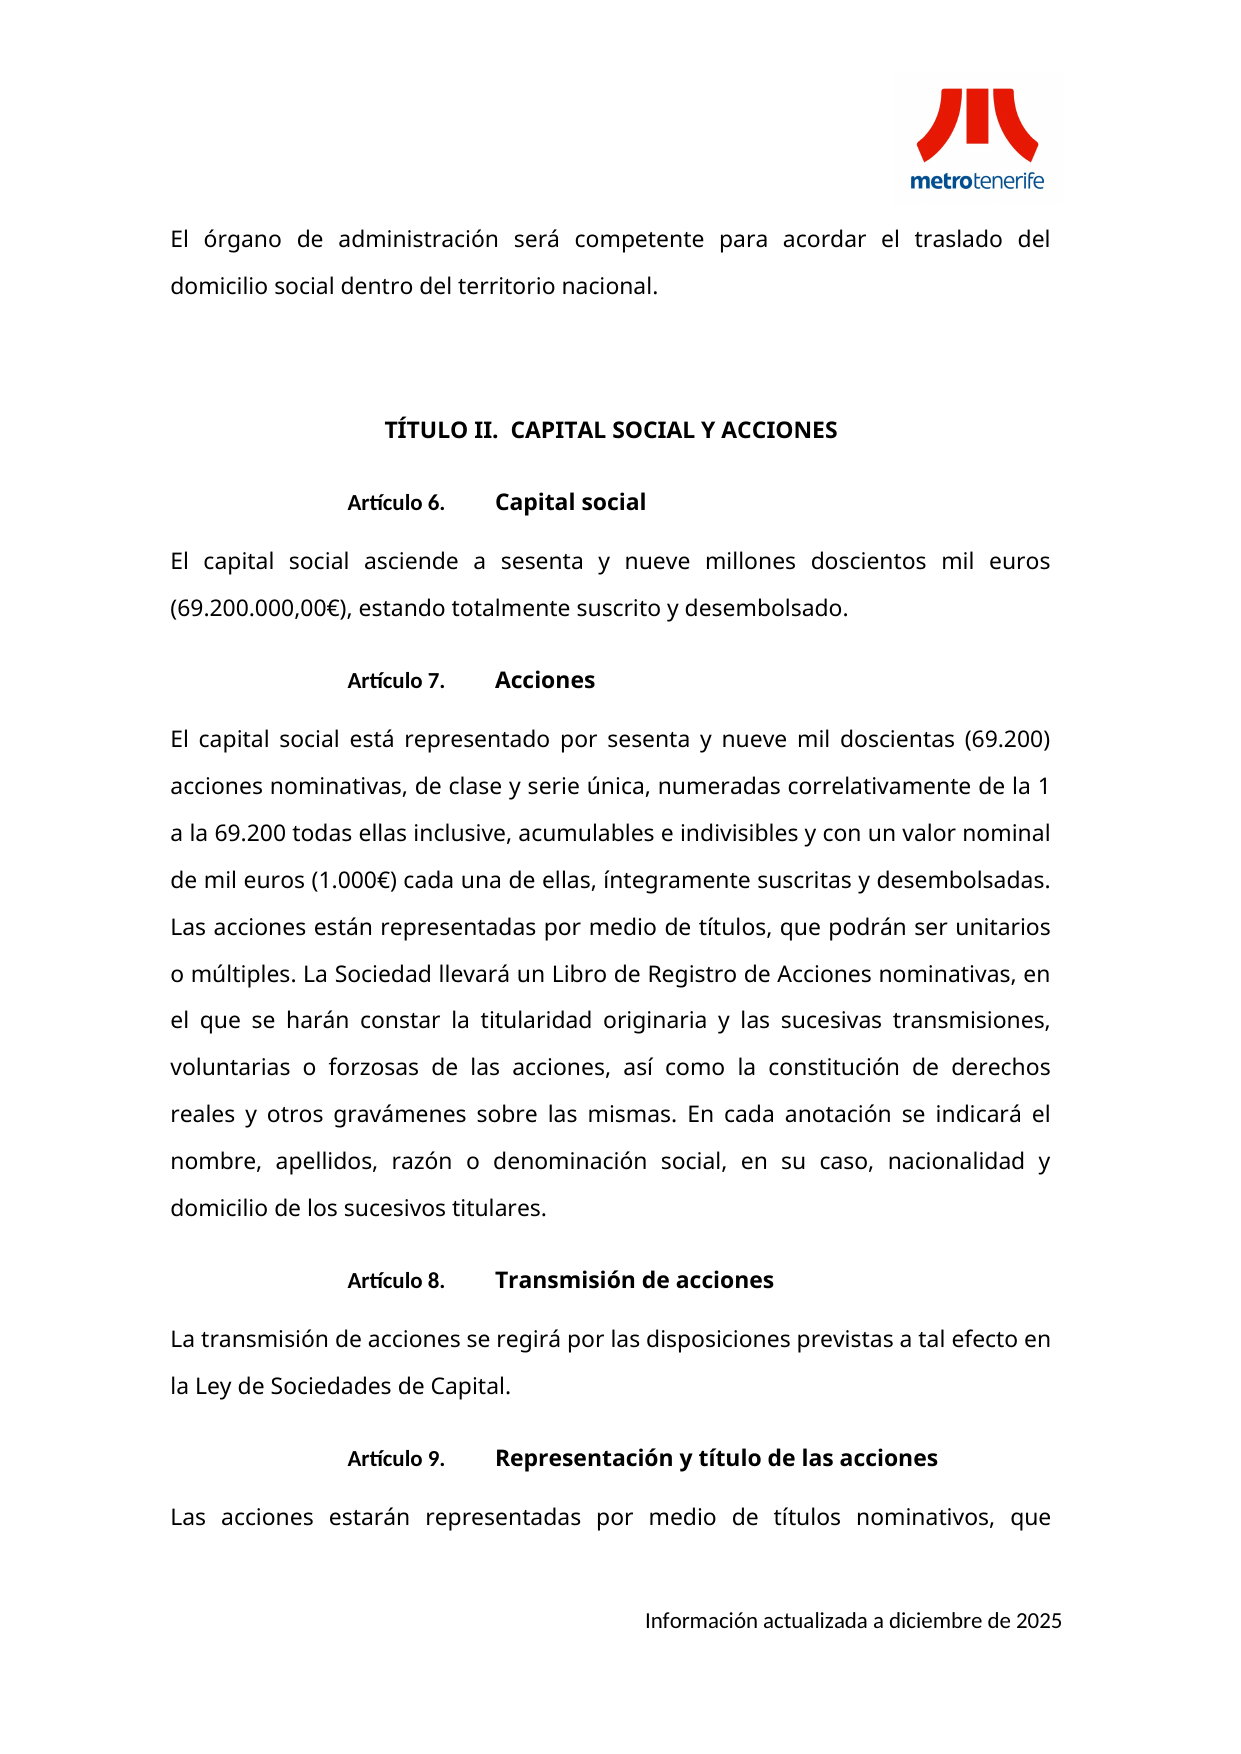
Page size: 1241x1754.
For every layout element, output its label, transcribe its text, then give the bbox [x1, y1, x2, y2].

table_cell TÍTULO I. DENOMINACIÓN, OBJETO, MEDIOS PROPIOS, DURACIÓN Y DOMICILIO Denominación social y régimen legal La sociedad mercantil “METROPOLITANO DE TENERIFE, S.A” (en adelante, “la Sociedad”) se regirá por los presentes Estatutos Sociales y, en cuanto no esté previsto en ellos, por las disposiciones legales ordenadoras del régimen jurídico de las Sociedades Anónimas, especialmente el Real Decreto Legislativo 1/2010, de 2 de julio por el que se aprueba el texto refundido de la Ley de Sociedades de Capital (en adelante “Ley de Sociedades de Capital”) y el Real Decreto 1784/1996, de 19 de julio, por el que se aprueba el Reglamento del Registro Mercantil. Objeto social La Clasificación Nacional de Actividades Económicas (C.N.A.E) correspondiente a las actividades del objeto social, y que son: 4931.- Transporte terrestre urbano y suburbano de pasajeros, que se designa como principal. 4910.- Transporte interurbano de pasajeros por ferrocarril. 7112.- Servicios técnicos de ingeniería y otras actividades relacionadas con el asesoramiento técnico. La sociedad tiene por objeto social la planificación, diseño, construcción, puesta en marcha, operación y mantenimiento de ferrocarriles. Asimismo, se incluye en el objeto las actividades de generación de energía, asesoramiento tecnológico y sistemas de comunicaciones, ya sea directamente o en colaboración con terceros. La gestión y rentabilización de su patrimonio por cualquier medio y cualquier actividad comercial accesoria que permita mejorar la cuenta de resultado de la sociedad. La actividad de la Sociedad se desarrollará tanto a nivel nacional como internacional. Quedan excluidas del objeto social todas aquellas actividades para cuyo ejercicio la Ley exija requisitos especiales que no queden cumplidos por esta Sociedad. Medio propio y servicio técnico Al ostentar el Excmo. Cabildo Insular de Tenerife sobre la Sociedad un control análogo al que tiene sobre sus propios servicios, de conformidad con lo dispuesto en el artículo 32 de la Ley 9/2017, de 8 de noviembre, de la Ley de Contratos del Sector Público, la Sociedad tendrá el carácter de medio propio personificado y servicio técnico de aquella Corporación Insular, quien le podrá encargar cualesquiera actividades comprendidas o relacionadas con su objeto social, de conformidad con el siguiente régimen y, en todo caso, con lo previsto en el precepto mencionado: - Los encargos se efectuarán expresamente por el órgano competente de la institución insular, en función de la materia y la cuantía y no tendrán la consideración jurídica de contrato. - En los encargos que se efectúen por la Corporación Insular se hará constar la prestación que se le encomiende, incluyendo, en su caso, la forma o condiciones de su prestación. - En el encargo constará el plazo de vigencia del mismo y la fecha de su inicio; pudiendo aquel plazo, en su caso, ser prorrogado por decisión del órgano competente del Excmo. Cabildo Insular de Tenerife. - Deberá constar la compensación tarifaria que se transfiera a la sociedad para la ejecución del encargo, y, en su caso, las anualidades en que se financie con sus respectivas cuantías, incluyendo los gastos de gestión a percibir por la Sociedad. La compensación tarifaria se establecerá de conformidad con las previsiones del artículo 32.2 a) de la Ley 9/2017 de Contratos del Sector Público. – Se precisará acuerdo del Consejo de Administración de la Sociedad, quedando enterado del encargo efectuado o, en casos de urgencia, de la Gerencia, dando cuenta a aquel Consejo en la primera sesión que celebre. - El encargo será formalizado en documento que establecerá el plazo de duración del mismo y será publicado en la Plataforma de Contratación correspondiente en los supuestos en que su importe fuera superior a 50.000 euros, impuestos excluidos. - El encargo se extinguirá por el transcurso del plazo de vigencia del mismo, o, en su caso, de su prórroga o prórrogas y en aquellos otros casos en que el órgano competente de la Corporación Insular así lo acuerde. La Sociedad no podrá participar en las licitaciones públicas convocadas por el Excmo. Cabildo Insular de Tenerife, sin perjuicio de que, cuando no concurra ningún licitador, pueda encargársele la ejecución de la prestación objeto de las mismas. Duración de la sociedad La duración de la Sociedad será de 50 años contados desde el 2 de junio de 2003, fecha en la que se inscribió como sociedad de economía mixta en el Registro mercantil. Nacionalidad, domicilio social La Sociedad tiene nacionalidad española y el domicilio se fija en Carretera General La Cuesta-Taco, 124, C.P.38108, San Cristóbal de La Laguna, Santa Cruz de Tenerife. El órgano de administración de la Sociedad será competente para establecer sucursales, agencias o delegaciones donde tenga por conveniente, tanto en territorio nacional como en el extranjero, así como para decidir sobre su cierre o traslado. El órgano de administración será competente para acordar el traslado del domicilio social dentro del territorio nacional. TÍTULO II. CAPITAL SOCIAL Y ACCIONES Capital social El capital social asciende a sesenta y nueve millones doscientos mil euros (69.200.000,00€), estando totalmente suscrito y desembolsado. Acciones El capital social está representado por sesenta y nueve mil doscientas (69.200) acciones nominativas, de clase y serie única, numeradas correlativamente de la 1 a la 69.200 todas ellas inclusive, acumulables e indivisibles y con un valor nominal de mil euros (1.000€) cada una de ellas, íntegramente suscritas y desembolsadas. Las acciones están representadas por medio de títulos, que podrán ser unitarios o múltiples. La Sociedad llevará un Libro de Registro de Acciones nominativas, en el que se harán constar la titularidad originaria y las sucesivas transmisiones, voluntarias o forzosas de las acciones, así como la constitución de derechos reales y otros gravámenes sobre las mismas. En cada anotación se indicará el nombre, apellidos, razón o denominación social, en su caso, nacionalidad y domicilio de los sucesivos titulares. Transmisión de acciones La transmisión de acciones se regirá por las disposiciones previstas a tal efecto en la Ley de Sociedades de Capital. Representación y título de las acciones Las acciones estarán representadas por medio de títulos nominativos, que podrán ser simples o múltiples. Indivisibilidad de las acciones Las acciones son indivisibles y la Sociedad no reconoce para cada una más de un propietario, el cual quedará sujeto a los presentes Estatutos y a los acuerdos sociales que legalmente se adopten. Emisión de obligaciones y otros títulos. Mediante acuerdo de la Junta General adoptado con los requisitos establecidos la Ley de Sociedades de Capital, podrán emitirse por la Sociedad obligaciones y otros títulos similares con sujeción a los preceptos legales reguladores de la materia. TÍTULO III. GOBIERNO Y ADMINISTRACIÓN DE LA SOCIEDAD Órganos de administración El gobierno y administración de la sociedad estará a cargo de los siguientes órganos: La Junta General. El Consejo de Administración. La Gerencia. CAPÍTULO I.- DE LA JUNTA GENERAL Junta General Los accionistas constituidos en Junta General debidamente convocada decidirán por mayoría en los asuntos propios de la competencia de la Junta. Cada acción da derecho a un voto. Todos los accionistas, incluso los disidentes y los no asistentes a la reunión quedan sometidos a los acuerdos de la Junta General, sin perjuicio de los derechos y acciones que la Ley les reconoce. Atribuciones de la Junta General Las Juntas Generales, tanto ordinarias como extraordinarias, se encuentran investidas de la más amplia soberanía para conocer de todos los asuntos sociales sin más limitaciones que las que se derivan de la competencia atribuida a otros órganos rectores por la legislación vigente y los presentes Estatutos. Es competencia de la Junta General deliberar y acordar sobre los siguientes asuntos: Aprobar las cuentas anuales, la aplicación del resultado y la aprobación de la gestión social. Designar el tipo de órgano de Administración. Nombrar y separar los miembros del órgano de administración, liquidadores y, en su caso, de los auditores de cuentas, así como el ejercicio de la acción social de responsabilidad contra cualquiera de ellos. Fijar las dietas de los miembros del Consejo de Administración, del Secretario, así como de los miembros de la Comisión de Auditoría y de la Comisión de Nombramiento y Retribuciones, que percibirán como retribución por asistencia a sus reuniones. Fijar el importe máximo de la remuneración anual del conjunto de los consejeros de la Sociedad que tuvieran derecho a percibir en su condición de tales. Modificar los Estatutos de la Sociedad. Aumentar o disminuir el capital social. Emitir obligaciones o suscribir préstamos. Suspender o limitar el derecho de suscripción preferente y de asunción preferente. Adquirir, enajenar o aportar a otra sociedad activos esenciales de la Sociedad. Se presume el carácter esencial del activo cuando el importe de la operación supere el veinticinco por ciento del valor de los activos que figuren en el último balance aprobado. Aprobar y modificar los planes y proyectos generales de los servicios que supongan una modificación de las líneas de metro ligero existentes, incluidas las ampliaciones o el establecimiento de nuevas líneas. La transformación, fusión, escisión y disolución de la Sociedad, o la cesión global de activo y pasivo y el traslado de domicilio al extranjero. La disolución de la sociedad La aprobación del balance final de liquidación. Cualquier otra que la Ley de Sociedades de Capital o los Estatutos atribuyan a la Junta General. Además, la Junta General podrá impartir instrucciones al órgano de administración o someter a autorización la adopción por dicho órgano de decisiones o acuerdos sobre determinados asuntos de gestión, sin perjuicio de lo dispuesto en el artículo 234 de la Ley de Sociedades de Capital. Clases de Juntas Generales Las Juntas Generales podrán ser ordinarias o extraordinarias. Junta General Ordinaria La Junta General Ordinaria, previamente convocada al efecto, se reunirá necesariamente dentro de los seis (6) primeros meses de cada ejercicio, para, en su caso, aprobar la gestión social, las cuentas del ejercicio anterior y resolver sobre la aplicación del resultado, pudiendo, asimismo, tratar cualquier otro asunto que se hubiera incluido en el orden del día. La Junta General Ordinaria será válida, aunque haya sido convocada o, se celebre, fuera de plazo. Junta General Extraordinaria La Junta General Extraordinaria es cualquier otra que no sea definida como Junta General Ordinaria. Los administradores podrán convocar Junta General Extraordinaria siempre que lo estimen necesario o conveniente. Convocatoria La Junta General será convocada mediante anuncio publicado en la página web de la Sociedad, si esta hubiera sido creada, inscrita y publicada en los términos del artículo 11 bis de la Ley de Sociedades de Capital. Cuando la Sociedad no hubiera acordado la creación de su página web o ésta todavía no estuviera debidamente inscrita y publicada, la convocatoria se realizará por telegrama o burofax con certificado de contenido, con acuse de recibo, o por correo electrónico remitido a la dirección de correo electrónico de cada accionista que conste en el Libro Registro de Acciones nominativas complementado con algún procedimiento que asegure la recepción del anuncio por todos los accionistas, bien mediante uso de firma electrónica, bien mediante confirmación de lectura u otros medios que permitan obtener prueba de la remisión y recepción de la comunicación remitida. El anuncio expresará el nombre de la Sociedad, la fecha y hora de la reunión en primera convocatoria, así como el orden del día, en el que figurarán los asuntos a tratar, el cargo de la persona o personas que realicen la convocatoria, la forma de celebración (presencial o telemática) y, en su caso, el lugar de la reunión. Podrá, asimismo, hacerse constar la fecha, hora y lugar en que, si procede, se reunirá la Junta en segunda convocatoria. Entre la primera y segunda reunión deberá mediar, por lo menos, un plazo de veinticuatro horas. Lo dispuesto en el artículo se entiende sin perjuicio del cumplimiento de los específicos requisitos legalmente fijados para la convocatoria de la Junta por razón de los asuntos a tratar, o de otras circunstancias previstas en la normativa aplicable. La convocatoria de la Junta General habrá de hacerse por el órgano de administración o, en su caso, por los liquidadores de la sociedad, debiendo existir un plazo de, al menos, un mes entre la convocatoria y la fecha prevista para la celebración de la reunión, salvo que la naturaleza de los acuerdos incluidos en el orden del día requiera un plazo mayor conforme a la legislación aplicable. Queda a salvo lo establecido para el complemento de la convocatoria en el artículo 172 de la Ley de Sociedades de Capital. Junta Universal No obstante lo establecido anteriormente, la Junta General quedará válidamente constituida para tratar cualquier asunto, sin necesidad de previa convocatoria, siempre que esté presente o representado todo el capital social y todos los concurrentes acepten por unanimidad la celebración y el orden del día de la misma. La Junta Universal podrá reunirse en cualquier lugar del territorio nacional o del extranjero. Información El derecho de información se ejercerá en la forma prevista en la Ley de Sociedades de Capital. Asistencia y representación Todos los accionistas cuyas acciones figuren inscritas en el Libro Registro de Acciones nominativas con cinco días de antelación a la fecha en que haya de celebrarse la Junta General, podrán asistir a la Junta General. El órgano de administración deberá asistir a la Junta General. Asimismo, podrán asistir a las Juntas Generales los directores, gerentes o técnicos de la Sociedad y demás personas que el órgano de administración autorice al efecto. Cabe la posibilidad de asistencia a la Junta por medios telemáticos, garantizando, para ello, la identidad del sujeto y lo dispuesto en la Ley de Sociedades de Capital, en cuanto a la descripción en la convocatoria de la Junta de los plazos, formas y modos de ejercicio de los derechos de los accionistas para permitir el ordenado desarrollo de la Junta. Todo accionista podrá hacerse representar en la Juntas por medio de otra persona, aunque ésta no sea accionista. La representación deberá conferirse por escrito y con carácter especial para cada Junta. Constitución de la Junta General. La Junta General quedará válidamente constituida, en primera convocatoria, cuando los accionistas presentes o representados, posean, al menos, el veinticinco por ciento (25%) del capital suscrito con derecho a voto. En segunda convocatoria será válida la reunión de la Junta cualquiera que sea el capital concurrente. No obstante lo dispuesto en el párrafo anterior para que la Junta pueda acordar válidamente el aumento o reducción del capital y cualquier otra modificación de los estatutos sociales, la emisión de obligaciones, la supresión o limitación del derecho de adquisición preferente de nuevas acciones, así como la transformación, la fusión la escisión, la cesión global del activo y pasivo y el traslado del domicilio al extranjero, será necesaria en primera convocatoria la concurrencia accionistas presentes o representados que posean al menos, el cincuenta por ciento (50%) del capital suscrito con derecho a voto. En segunda convocatoria será suficiente la concurrencia del veinticinco (25%) de dicho capital. Régimen de mayorías Los acuerdos sociales se adoptarán por mayoría simple de los votos de los accionistas presentes o representados en la junta, entendiéndose adoptado un acuerdo cuando obtenga más votos a favor que en contra del capital presente o representado. No obstante, lo anterior para la adopción de los acuerdos a que se refiere el artículo 20º B) de los presentes Estatutos Sociales, si el capital presente o representado supera el cincuenta por ciento bastará con que el acuerdo se adopte por mayoría absoluta. Sin embargo, se requerirá el voto favorable de los dos tercios del capital presente o representado en la junta cuando en segunda convocatoria concurran accionistas que representen el veinticinco por ciento o más del capital suscrito con derecho de voto sin alcanzar el cincuenta por ciento. Celebración de la Junta General Las Juntas Generales se celebrarán en la localidad donde la Sociedad tenga su domicilio en el día señalado en la convocatoria, pudiendo ser prorrogadas sus sesiones durante uno o más días consecutivos. La asistencia a la Junta podrá realizarse bien acudiendo al lugar en que vaya a realizarse la reunión, bien a otros lugares conectados con aquél por sistemas de videoconferencia que permitan el reconocimiento e identificación de los asistentes, la permanente comunicación entre los concurrentes, independientemente del lugar en que se encuentren, así como la intervención y emisión del voto en tiempo real. La convocatoria indicará la posibilidad de asistencia mediante videoconferencia, especificando la forma en que podrá efectuarse, todo ello de conformidad con lo previsto en el artículo 182 de la Ley de Sociedades de Capital. Para la asistencia a la Junta General bastará ser titular de una acción. Junta General convocada exclusivamente telemática Será posible la convocatoria por parte de los administradores de Juntas para ser celebradas sin asistencia física de los accionistas o sus representantes. Las juntas exclusivamente telemáticas se someterán a las reglas generales aplicables a las Juntas presenciales, adaptadas en su caso a las especialidades que derivan de su naturaleza. La celebración de la Junta exclusivamente telemática estará supeditada en todo caso a que la identidad y legitimación de los accionistas y de sus representantes se halle debidamente garantizada y a que todos los asistentes puedan participar efectivamente en la reunión mediante medios de comunicación a distancia apropiados, como audio o video, complementados con la posibilidad de mensajes escritos durante el transcurso de la junta, tanto para ejercitar en tiempo real los derechos de palabra, información, propuesta y voto que les correspondan, como para seguir las intervenciones de los demás asistentes por los medios indicados. A tal fin, los administradores deberán implementar las medidas necesarias con arreglo al estado de la técnica y a las circunstancias de la Sociedad, especialmente el número de sus accionistas. El anuncio de convocatoria informará de los trámites y procedimientos que habrán de seguirse para el registro y formación de la lista de asistentes, para el ejercicio por estos de sus derechos y para el adecuado reflejo en el acta del desarrollo de la Junta. La asistencia no podrá supeditarse en ningún caso a la realización del registro con una antelación superior a una (1) hora antes del comienzo previsto de la reunión. Las respuestas a los accionistas o sus representantes que ejerciten su derecho de información durante la Junta se regirán por lo previsto en el artículo 182 de la Ley de Sociedades de Capital. La junta exclusivamente telemática se considerará celebrada en el domicilio social con independencia de dónde se halle el presidente de la junta. Actas y Certificaciones de la Junta Las Actas de las Juntas Generales se extenderán en el correspondiente Libro llevado al efecto. Las certificaciones de las actas serán expedidas por el Secretario o en su defecto, por el Vicesecretario del Consejo de Administración, si lo hubiera, con el visto bueno del Presidente o Vicepresidente del Consejo de Administración, según proceda. Sociedad Unipersonal Si la Sociedad tuviere el carácter de unipersonal, el accionista único ejercerá las competencias de la Junta General, en cuyo caso sus decisiones se consignarán en acta, bajo su firma o al de su representante, pudiendo ser ejecutadas y formalizadas por el propio accionista único o por los consejeros de la Sociedad. En el supuesto de que el accionista único de la Sociedad fuera el Excmo. Cabildo Insular de Tenerife, se tendrán en cuenta las siguientes particularidades: la Junta General será el Pleno del Excmo. Cabido Insular de Tenerife, el cual designará los miembros de su Consejo de Administración, de conformidad con lo establecido en el artículo 28.5 del texto refundido del Reglamento Orgánico del Excmo. Cabildo Insular de Tenerife, publicado en el Boletín Oficial del Canarias el 26 de septiembre de 2019; Asimismo, se entenderá que los acuerdos de la Junta se adoptarán de conformidad con el régimen de mayorías previsto a estos efectos en el Pleno del Excmo. Cabildo Insular de Tenerife. actuará como Presidente de la Junta quien ostente el cargo de Presidente del Excmo. Cabildo Insular de Tenerife, o quien haga sus veces, y como Secretario de la misma, quien asuma las funciones de Secretaría del Pleno del Excmo. Cabildo Insular de Tenerife; el Presidente de la Junta abrirá la sesión, la dará por finalizada y dirigirá los debates. El Secretario de la Junta levantará acta de la sesión en la que hará constar, al menos, el lugar, la fecha, la hora, el orden del día, los acuerdos que se adopten sobre cada punto del orden del día y cualquier incidencia de la sesión que considere conveniente; en lo referente a la constitución de la Junta General, Ordinaria o Extraordinaria, ésta quedará válidamente constituida siempre y cuando se cumplan los requisitos a este efecto previstos para la constitución del Pleno del Excmo. Cabildo Insular de Tenerife. Régimen supletorio En todo lo no previsto en estos Estatutos será de aplicación a la Junta General lo dispuesto en la Ley. CAPITULO II.- DEL CONSEJO DE ADMINISTRACIÓN Concepto y composición El Consejo de Administración será el órgano de gestión y representación permanente de la Sociedad y estará formado por vocales consejeros en número de cinco (5) miembros como mínimo y doce (12) como máximo, presididos por el Presidente o, en su defecto, por el Vicepresidente del Consejo y cuya fijación de número y designación corresponde a la Junta General. La elección de los Consejeros, que no precisarán ser accionistas, se realizará por la Junta General, sin perjuicio de lo previsto, en su caso, en el artículo 25 de los presentes Estatutos. Remuneración de los Consejeros El cargo de administrador será retribuido. El sistema de remuneración de los consejeros, en su condición de tales, consistirá en dietas de asistencia a las sesiones del Consejo de Administración, siendo el importe de estas determinado por la Junta General. Adicionalmente, se establece que los miembros de las comisiones de Auditoría y Nombramientos y Retribuciones percibirán dietas por la asistencia a las sesiones de las mismas. El importe máximo de la retribución anual del conjunto de los consejeros por el concepto establecido en el apartado anterior será fijado por la Junta General y permanecerá vigente en tanto no se apruebe su modificación por un nuevo acuerdo de la Junta General. Nombramiento de Presidente y Vicepresidente del Consejo de Administración El Presidente y el Vicepresidente del Consejo de Administración serán aquellos que a tal efecto sean nombrados por la Junta General de Accionistas. Secretaría del Consejo de Administración La Secretaría del Consejo será desempeñada por una persona que, con probada capacidad e idoneidad, designe libremente el Consejo y, en su caso, por un Vicesecretario. El Secretario o, en su caso, el Vicesecretario, en las sesiones del Consejo de Administración, tendrá derecho a voz, pero no a voto. Si no concurriere el Secretario ni el Vicesecretario a alguna reunión del Consejo de Administración, le sustituirá el Consejero de menor edad, de entre los asistentes a la reunión. Consejero Delegado El Consejo de Administración podrá designar, de entre los miembros, un Consejero Delegado, que actuará de acuerdo con el régimen que prevea el acuerdo de la delegación. El cargo de Consejero Delegado podrá ser retribuido mediante una cantidad fija anual que será determinada para cada ejercicio por acuerdo de la Junta General. La delegación permanente de alguna facultad del Consejo de Administración en uno o varios consejeros delegados y la designación del o los consejeros que hayan de ocupar tales cargos requerirán para su validez el voto favorable de las dos terceras partes de los componentes del Consejo de Administración y no producirán efecto alguno hasta su inscripción en el Registro Mercantil. Cuando un miembro del Consejo de Administración sea nombrado consejero delegado o se le atribuyan funciones ejecutivas en virtud de otro título, será necesario que se celebre un contrato entre este y la Sociedad que deberá ser aprobado previamente por el Consejo de Administración con el voto favorable de las dos terceras (2/3) partes de sus miembros. El consejero afectado deberá abstenerse de asistir a la deliberación y de participar en la votación. El contrato aprobado deberá incorporarse como anejo al acta de la sesión. Comisión de Auditoría Se constituirá una comisión de auditoría (“Comisión de Auditoría”) en el seno del Consejo de Administración, cuya composición y funcionamiento será la prevista en el artículo 529 quaterdecies de la Ley de Sociedades de Capital, en los presentes Estatutos Sociales y en el reglamento que, a tales efectos, apruebe el Consejo de Administración. La Comisión de Auditoria estará formada por un mínimo de tres (3) y máximo de cinco (5) consejeros no ejecutivos, de los cuales, al menos, dos (2) deberán ser consejeros independientes. Los miembros de la Comisión de Auditoría serán designados por el Consejo de Administración, teniendo presentes los conocimientos, aptitudes y experiencia en materia de contabilidad, auditoría y gestión de riesgos, tanto financieros como no financieros, de los consejeros y los cometidos de la Comisión. Las competencias de la Comisión serán las previstas en el artículo 529 quaterdecies de la Ley de Sociedades de Capital y en los presentes Estatutos, sin perjuicio del desarrollo o complemento de estas que realice el Consejo de Administración a través del reglamento de la Comisión de Auditoría. A tales efectos, la Comisión de Auditoría tendrá, entre otras, las siguientes competencias: Informar en la Junta General, a través de su Presidente, sobre el estado del control de la Sociedad y las actividades de la Comisión durante el ejercicio, y sobre las cuestiones que en aquélla planteen los accionistas en materias de la competencia de la Comisión. Proponer al Consejo de Administración, para su sometimiento a la Junta General, el nombramiento, reelección o sustitución de los auditores de cuentas externos, así como las condiciones de su contratación, el alcance de su mandato profesional, la supervisión de las actividades ajenas a la propia auditoría de cuentas y la garantía de la independencia del auditor externo. En relación con el auditor externo: Examinar, en caso de renuncia del auditor externo, las circunstancias que la hubieran motivado. Velar por la independencia del auditor externo, así como por que la retribución del mismo por su trabajo no comprometa su calidad ni su independencia. Supervisar que la Sociedad comunique como información privilegiada o relevante (según proceda) a la Comisión Nacional del Mercado de Valores el cambio de auditor y lo acompañe de una declaración sobre la eventual existencia de desacuerdos con el auditor saliente y, si hubieran existido, de su contenido. Asegurar que el auditor externo mantenga anualmente una reunión con el pleno del Consejo de Administración para informarle sobre el trabajo realizado y sobre la evolución de la situación contable y de riesgos de la Sociedad. Supervisar el cumplimiento del contrato de auditoría, procurando que la opinión sobre las cuentas anuales y los contenidos principales del informe de auditoría sean redactados de forma clara y precisa. Asegurar que la Sociedad y el auditor externo respetan las normas vigentes sobre prestación de servicios distintos a los de auditoría, los límites a la concentración del negocio del auditor y, en general, las demás normas sobre independencia de los auditores. Establecer y mantener las oportunas relaciones con el auditor externo para recibir información sobre aquellas cuestiones que puedan suponer una amenaza para su independencia, para su examen por la Comisión, y cualesquiera otras relacionadas con el proceso de desarrollo de la auditoría de cuentas, y, cuando proceda, la autorización de los servicios distintos de los prohibidos, en los términos contemplados en la ley, así como aquellas otras comunicaciones previstas en la legislación de auditoría de cuentas y en las normas de auditoría. En todo caso, la Comisión de Auditoría deberá recibir anualmente del auditor de cuentas la declaración de su independencia en relación con la entidad o entidades vinculadas a esta directa o indirectamente, así como la información detallada e individualizada de los servicios adicionales de cualquier clase prestados y los correspondientes honorarios percibidos de estas entidades por el citado auditor, o por las personas o entidades vinculados a este de acuerdo con lo dispuesto en la normativa vigente. Emitir anualmente, con carácter previo a la emisión del informe de auditoría de cuentas, un informe en el que se expresará una opinión sobre la independencia de los auditores de cuentas o sociedades de auditoría. Este informe deberá pronunciarse, en todo caso, sobre la prestación de los servicios adicionales a que hace referencia el apartado anterior. Proponer al Consejo de Administración la aprobación del informe anual de la Comisión de Auditoría. Conocer, supervisar y evaluar el proceso de elaboración y la integridad de la información financiera y no financiera, así como los sistemas de control y gestión de riesgos financieros y no financieros relativos a la Sociedad y, en su caso, al grupo, —incluyendo los operativos, tecnológicos, legales, sociales, medioambientales, políticos y reputacionales o relacionados con la corrupción— revisando el cumplimiento de los requisitos normativos, la adecuada delimitación del perímetro de consolidación y la correcta aplicación de los criterios contables. Servir de canal de comunicación entre el Consejo de Administración y los auditores externos e internos, evaluar los resultados de los informes de auditoría y el cumplimiento de las observaciones y conclusiones formuladas, así como discutir con los auditores de cuentas las debilidades significativas del sistema de control interno detectadas en el desarrollo de la auditoría. Velar por la fiabilidad y transparencia de la información interna y externa sobre resultados y actividades de la Sociedad y, en particular, verificar la integridad y la consistencia de los estados financieros de la Sociedad, así como las cuentas anuales, la memoria y el informe de gestión, con carácter previo a su aprobación o propuesta por el Consejo de Administración y a su publicación, y supervisar la política de la Sociedad en relación con los folletos de emisión y otras modalidades de información pública. Velar por que las cuentas anuales que el Consejo de Administración presente a la Junta General se elaboren de conformidad con la normativa contable. En aquellos supuestos en que el auditor de cuentas haya incluido en su informe de auditoría alguna salvedad, el presidente de la Comisión de Auditoría deberá explicar con claridad en la Junta General el parecer de la Comisión sobre su contenido y alcance, poniéndose a disposición de los accionistas en el momento de la publicación de la convocatoria de la Junta General, junto con el resto de propuestas e informes del Consejo de Administración, un resumen de dicho parecer. Supervisar las actividades de la auditoría interna de la Sociedad y de, en su caso, sus filiales, aprobar su plan anual de trabajo, y la memoria o el informe anual de actividades, así como la aprobación o modificación de la Política de la función de auditoría interna, que contendrá sus funciones y competencias. La Comisión de Auditoría se reunirá periódicamente en función de las necesidades y, al menos, cuatro veces al año. El secretario de la Comisión convocará sus reuniones, por orden del presidente, con una antelación mínima de ocho (8) días, excepto en el caso de sesiones de carácter urgente. Para el cumplimiento de sus funciones la Comisión tendrá a su disposición los medios necesarios para un funcionamiento independiente. La Comisión adoptará sus acuerdos por mayoría absoluta de votos de los miembros presentes o representados en la reunión. En caso de empate, el Presidente de la Comisión tendrá voto de calidad. Comisión de Nombramientos y Retribuciones Se constituirá una Comisión de Nombramientos y Retribuciones en el seno del Consejo de Administración (“Comisión de Nombramientos y Retribuciones”), cuya composición y funcionamiento será la prevista en el artículo 529 quindecies de la Ley de Sociedades de Capital, en los presentes Estatutos Sociales y en el reglamento que, a tales efectos, apruebe el Consejo de Administración. La Comisión de Nombramientos y Retribuciones estará formada por un mínimo de tres (3) y máximo de cinco (5) consejeros no ejecutivos, de los cuales, al menos, dos (2) deberán ser consejeros independientes. Los miembros de la Comisión de Nombramientos y Retribuciones serán designados por el Consejo de Administración, teniendo presentes sus conocimientos, aptitudes y experiencia para desempeñar su función, así como los cometidos de la Comisión. Las competencias de la presente Comisión serán las previstas en la Ley y en los presentes Estatutos, sin perjuicio del desarrollo o complemento de estas que realice el Consejo de Administración. A tales efectos, la Comisión de Nombramientos y Retribuciones tendrá las siguientes competencias: Proponer el nombramiento, ratificación, reelección y cese de los consejeros independientes e informar en relación con los restantes consejeros. Elevar al Consejo de Administración las propuestas de nombramiento de consejeros independientes para su designación por cooptación o para su sometimiento a la decisión de la Junta General, así como las propuestas para la reelección o separación de dichos consejeros por la Junta General. Establecer un objetivo de representación para el género menos representado en el Consejo de Administración y elaborar orientaciones sobre cómo alcanzar dicho objetivo. Proponer al Consejo para su aprobación la política retributiva de los consejeros y su retribución individual, así como el correspondiente informe anual sobre remuneraciones de los consejeros, que el Consejo someterá a votación de la Junta General, con carácter consultivo. Proponer al Consejo la retribución individual de los consejeros ejecutivos y, en su caso, de los externos, por el desempeño de funciones distintas a las de mero consejero y demás condiciones de sus contratos. Proponer la política de remuneraciones de la alta dirección, entre ellos los directores generales o de quienes desarrollen sus funciones de alta dirección bajo la dependencia directa del consejo, de comisiones ejecutivas o de consejeros delegados, así como la retribución individual y las demás condiciones básicas de sus contratos. La Comisión de Nombramientos y Retribuciones se reunirá cada vez que el Consejo de Administración o su Presidente solicite la emisión de un informe o la adopción de propuestas y, en cualquier caso, siempre que resulte conveniente para el buen fin de sus funciones. El secretario de la Comisión convocará sus reuniones, por orden de su Presidente, con una antelación mínima de ocho (8) días, excepto en el caso de sesiones de carácter urgente. La Comisión adoptará sus acuerdos por mayoría absoluta de votos de los miembros presentes o representados en la reunión. En caso de empate, el Presidente de la Comisión tendrá voto de calidad. Duración del mandato de Consejero Los miembros del Consejo de Administración desempeñarán su cargo por un máximo de seis (6) años, aunque podrán ser reelegidos por igual periodo de duración. Reuniones del Consejo de Administración El Consejo de Administración se reunirá, como mínimo, una vez cada trimestre y siempre que lo disponga el Presidente o el Vicepresidente. Los consejeros que constituyan, al menos, un tercio de los miembros del Consejo de Administración podrán convocarlo, indicando el orden del día para su celebración en la localidad donde radique el domicilio social si, previa petición al Presidente y/o Vicepresidente, éste sin causa justificada no hubiera hecho la convocatoria en el plazo de un mes. Cualquier consejero puede conferir, por escrito, su representación a otro consejero. Convocatoria del Consejo de Administración Las órdenes de las convocatorias serán dispuestas por el Presidente o Vicepresidente del Consejo de Administración, quien señalará el día y la hora en que deben celebrarse acompañando a la misma el orden del día, debiendo ambos ser entregados a los vocales con una antelación de setenta y dos horas, a menos que concurrieran razones de urgencia, en cuyo caso el Presidente o Vicepresidente podrá reducir el plazo. La convocatoria se realizará mediante cualquier procedimiento escrito, como, por ejemplo, carta remitida por correo ordinario, correo electrónico, o telefax, haciéndose constar en ella el orden del día de los asuntos que serán tratados en la reunión. Quórum para la constitución del Consejo de Administración El Consejo de Administración quedará válidamente constituido cuando concurran a la reunión, presentes o representados, como mínimo, la mayoría de los vocales. Será válida la reunión del Consejo de Administración sin necesidad de previa convocatoria cuando estando reunidos todos sus miembros decidan por unanimidad celebrar la sesión. Adopción de acuerdos Los acuerdos se adoptarán por mayoría absoluta de votos de los Consejeros concurrentes a la sesión, decidiendo la Presidencia en casos de empate, y serán inmediatamente ejecutivos. Serán válidos los acuerdos del Consejo de Administración adoptados por videoconferencia o por conferencia telefónica múltiple, siempre que ninguno de los consejeros se oponga a este procedimiento, dispongan de los medios necesarios para ello y se reconozcan recíprocamente, lo cual deberá expresarse en el acta del Consejo de Administración y en la certificación de los acuerdos que se expida. En tal caso, la sesión del Consejo de Administración se considerará única y celebrada en el lugar del domicilio social. La votación por escrito y sin sesión sólo será admitida cuando ningún consejero se oponga a este procedimiento. A estos efectos, la remisión del voto de cada consejero se hará de forma electrónica a la dirección de correo electrónico del Secretario del Consejo de Administración o a la de la propia Sociedad en el plazo de cinco días desde la petición del voto. En estos casos, la sesión del Consejo de Administración se considerará única y celebrada en el lugar del domicilio social y en la fecha de recepción del último de los votos emitidos. Libro de Actas De las sesiones celebradas por el Consejo de Administración, se levantarán las actas pertinentes en el libro abierto al efecto, que firmará el Secretario o Vicesecretario con el visto bueno de la persona que hubiere presidido la sesión. CAPITULO III.- DE LA GERENCIA Facultades del Gerente El Gerente tendrá por función la administración ordinaria de la Sociedad, así como la ejecución de los acuerdos del Consejo de Administración y cualquier función propia de éste que le sea delegada. Nombramiento del Gerente Corresponderá al Consejo de Administración la designación del Gerente, así como la duración del cargo, renovación y retribuciones. El Gerente deberá disponer de una reconocida experiencia como gestor en el sector ferroviario. TÍTULO IV. EJERCICIO SOCIAL Y CUENTAS ANUALES Ejercicio social Los ejercicios económicos de la Sociedad coincidirán con el año natural, cerrándose al treinta uno de diciembre de cada año. Cuentas anuales Todos los años, en el plazo máximo de tres meses contados a partir del cierre del ejercicio social, el Consejo de Administración formulará las cuentas anuales, el informe de gestión, en su caso, y la propuesta de aplicación del resultado, redactados con la máxima claridad para que pueda saberse exactamente la situación económica de la sociedad. Se observará en cuanto a su contenido, verificación, auditoría y demás formalidades, las reglas establecidas por la Ley de Sociedades de Capital. TÍTULO V. DISOLUCIÓN Y LIQUIDACIÓN Artículo 44º. Disolución de la Sociedad La Sociedad se disolverá por las causas legalmente prevista en la Ley de Sociedades de Capital o por acuerdo de la Junta General adoptado con los requisitos de los artículos de la citada Ley que resultaren aplicables. La Junta General designará a los liquidadores. En defecto de tal designación quienes fueran administradores al tiempo de la disolución, quedarán convertidos en liquidadores. La Sociedad disuelta conservará su personalidad jurídica mientras la liquidación se realiza. TÍTULO VI- DISPOSICIONES FINALES Artículo 45º. Ley Aplicable y Jurisdicción Todas las cuestiones que se susciten por la interpretación y aplicación de estos Estatutos en las relaciones entre la Sociedad y los accionistas y entre éstos, por su condición de tales, serán sometidas a la legislación española vigente en cada momento y a la jurisdicción y competencia de Jueces y Tribunales de Santa Cruz de Tenerife. [159, 205, 1063, 1538]
